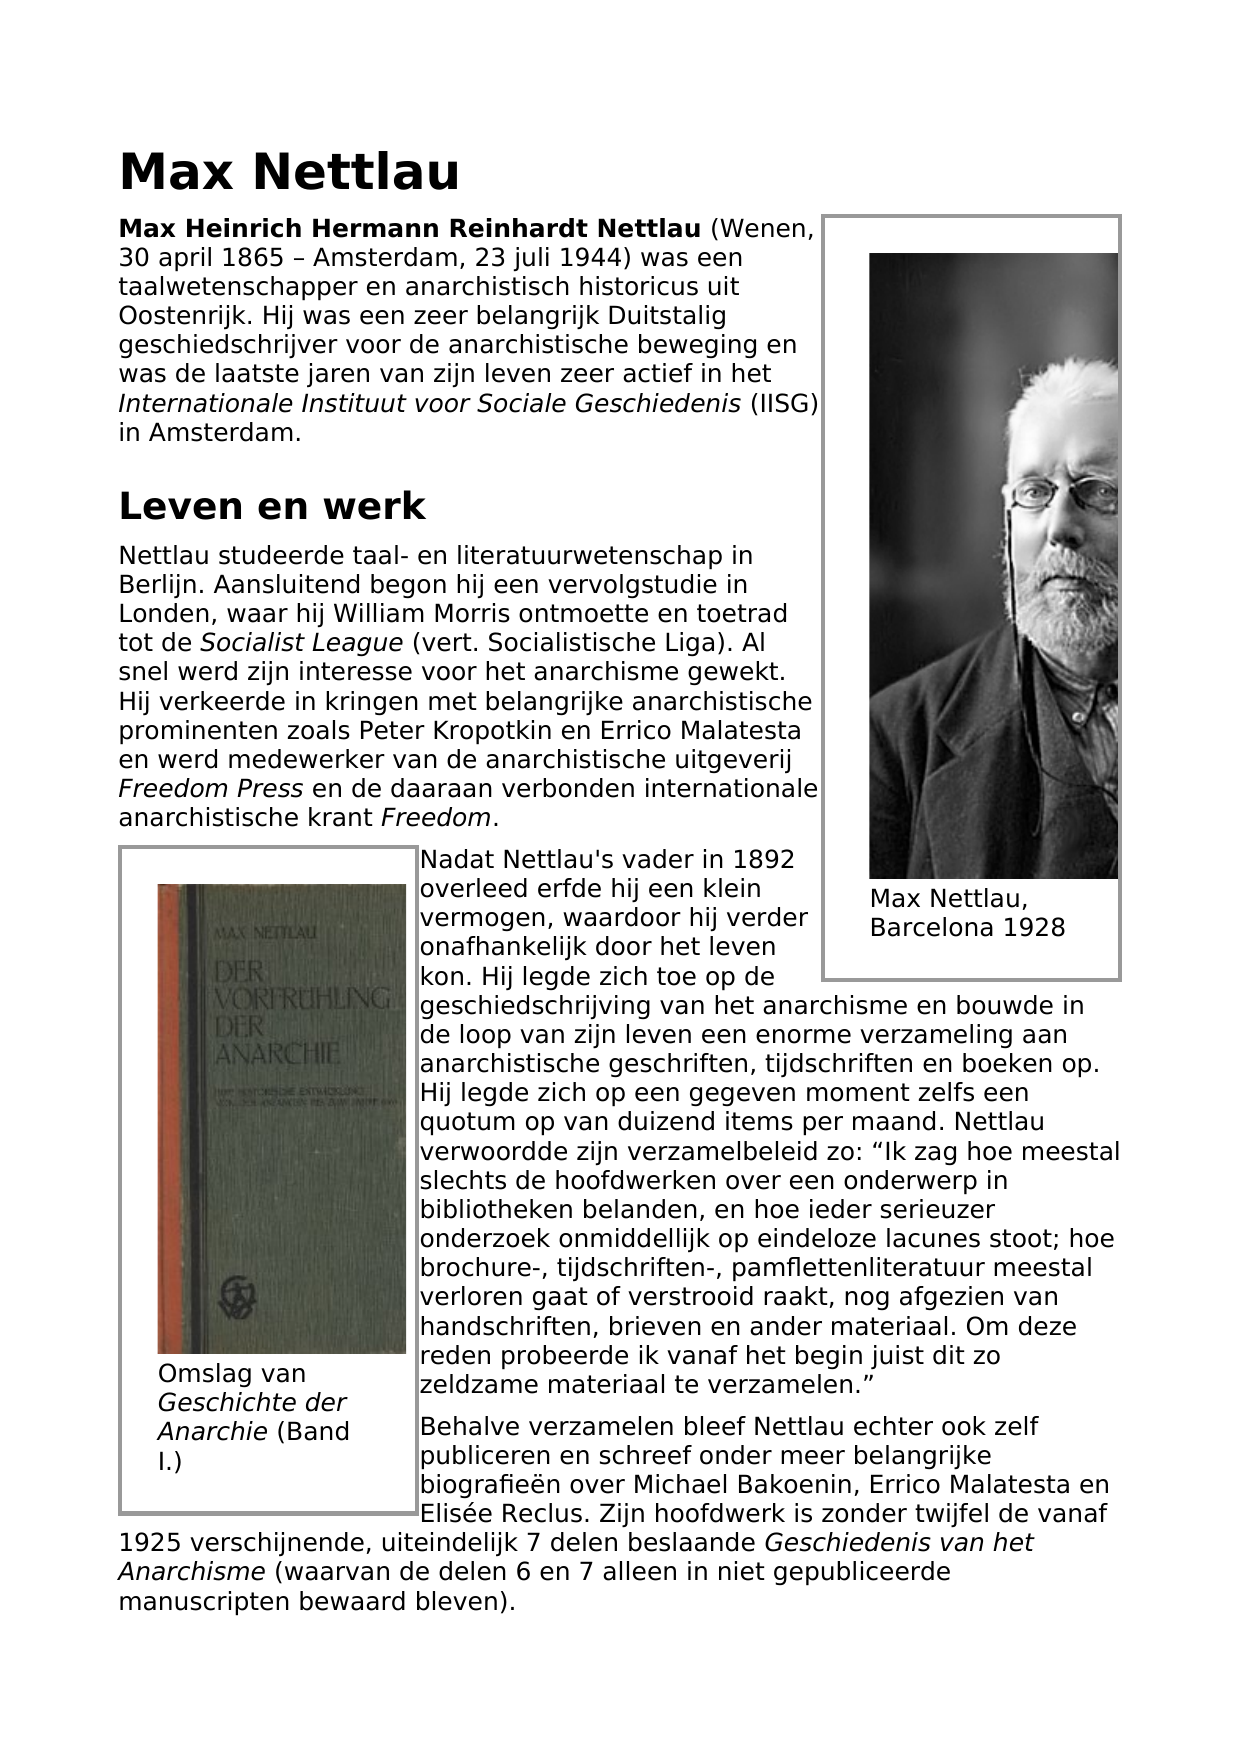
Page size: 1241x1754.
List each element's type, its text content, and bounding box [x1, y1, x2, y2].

text Max Heinrich Hermann Reinhardt Nettlau (Wenen, 30 april 1865 – Amsterdam, 23 juli 1944) was een taalwetenschapper en anarchistisch historicus uit Oostenrijk. Hij was een zeer belangrijk Duitstalig geschiedschrijver voor de anarchistische beweging en was de laatste jaren van zijn leven zeer actief in het Internationale Instituut voor Sociale Geschiedenis (IISG) in Amsterdam. [118, 214, 821, 447]
text Nettlau studeerde taal- en literatuurwetenschap in Berlijn. Aansluitend begon hij een vervolgstudie in Londen, waar hij William Morris ontmoette en toetrad tot de Socialist League (vert. Socialistische Liga). Al snel werd zijn interesse voor het anarchisme gewekt. Hij verkeerde in kringen met belangrijke anarchistische prominenten zoals Peter Kropotkin en Errico Malatesta en werd medewerker van de anarchistische uitgeverij Freedom Press en de daaraan verbonden internationale anarchistische krant Freedom. [118, 541, 821, 832]
text Nadat Nettlau's vader in 1892 overleed erfde hij een klein vermogen, waardoor hij verder onafhankelijk door het leven kon. Hij legde zich toe op de geschiedschrijving van het anarchisme en bouwde in de loop van zijn leven een enorme verzameling aan anarchistische geschriften, tijdschriften en boeken op. Hij legde zich op een gegeven moment zelfs een quotum op van duizend items per maand. Nettlau verwoordde zijn verzamelbeleid zo: “Ik zag hoe meestal slechts de hoofdwerken over een onderwerp in bibliotheken belanden, en hoe ieder serieuzer onderzoek onmiddellijk op eindeloze lacunes stoot; hoe brochure-, tijdschriften-, pamflettenliteratuur meestal verloren gaat of verstrooid raakt, nog afgezien van handschriften, brieven en ander materiaal. Om deze reden probeerde ik vanaf het begin juist dit zo zeldzame materiaal te verzamelen.” [419, 845, 1122, 1399]
text Behalve verzamelen bleef Nettlau echter ook zelf publiceren en schreef onder meer belangrijke biografieën over Michael Bakoenin, Errico Malatesta en Elisée Reclus. Zijn hoofdwerk is zonder twijfel de vanaf 1925 verschijnende, uiteindelijk 7 delen beslaande Geschiedenis van het Anarchisme (waarvan de delen 6 en 7 alleen in niet gepubliceerde manuscripten bewaard bleven). [118, 1412, 1122, 1616]
subtitle Leven en werk [118, 485, 821, 528]
table_header Omslag van Geschichte der Anarchie (Band I.) [122, 849, 406, 1511]
picture [157, 884, 407, 1354]
subtitle Max Nettlau [118, 143, 1122, 201]
table_header Max Nettlau, Barcelona 1928 [834, 218, 1118, 978]
picture [869, 253, 1118, 879]
